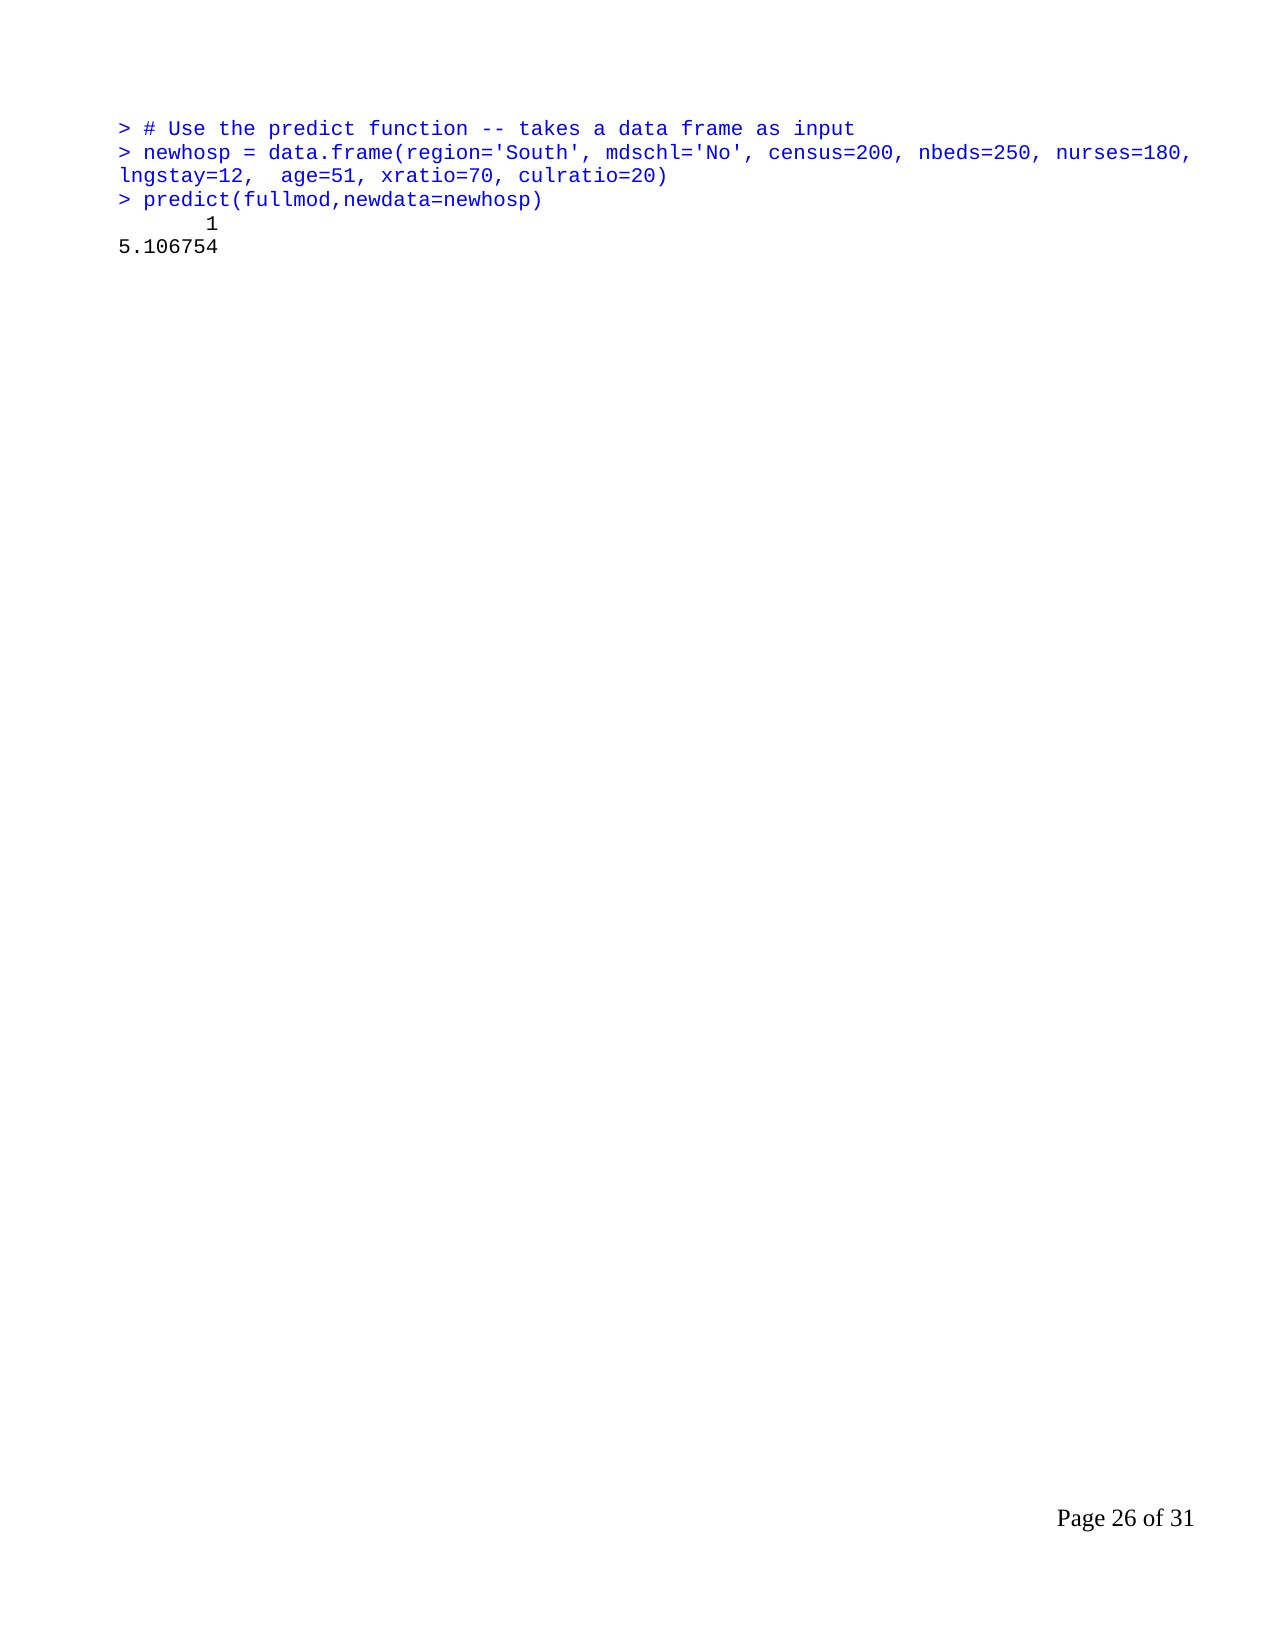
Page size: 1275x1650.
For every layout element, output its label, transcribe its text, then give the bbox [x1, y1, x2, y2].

text 1 [118, 213, 1198, 236]
text 5.106754 [118, 236, 1198, 260]
text > predict(fullmod,newdata=newhosp) [118, 189, 1198, 213]
text > # Use the predict function -- takes a data frame as input [118, 118, 1198, 142]
text > newhosp = data.frame(region='South', mdschl='No', census=200, nbeds=250, nurses=180, lngstay=12, age=51, xratio=70, culratio=20) [118, 142, 1198, 189]
